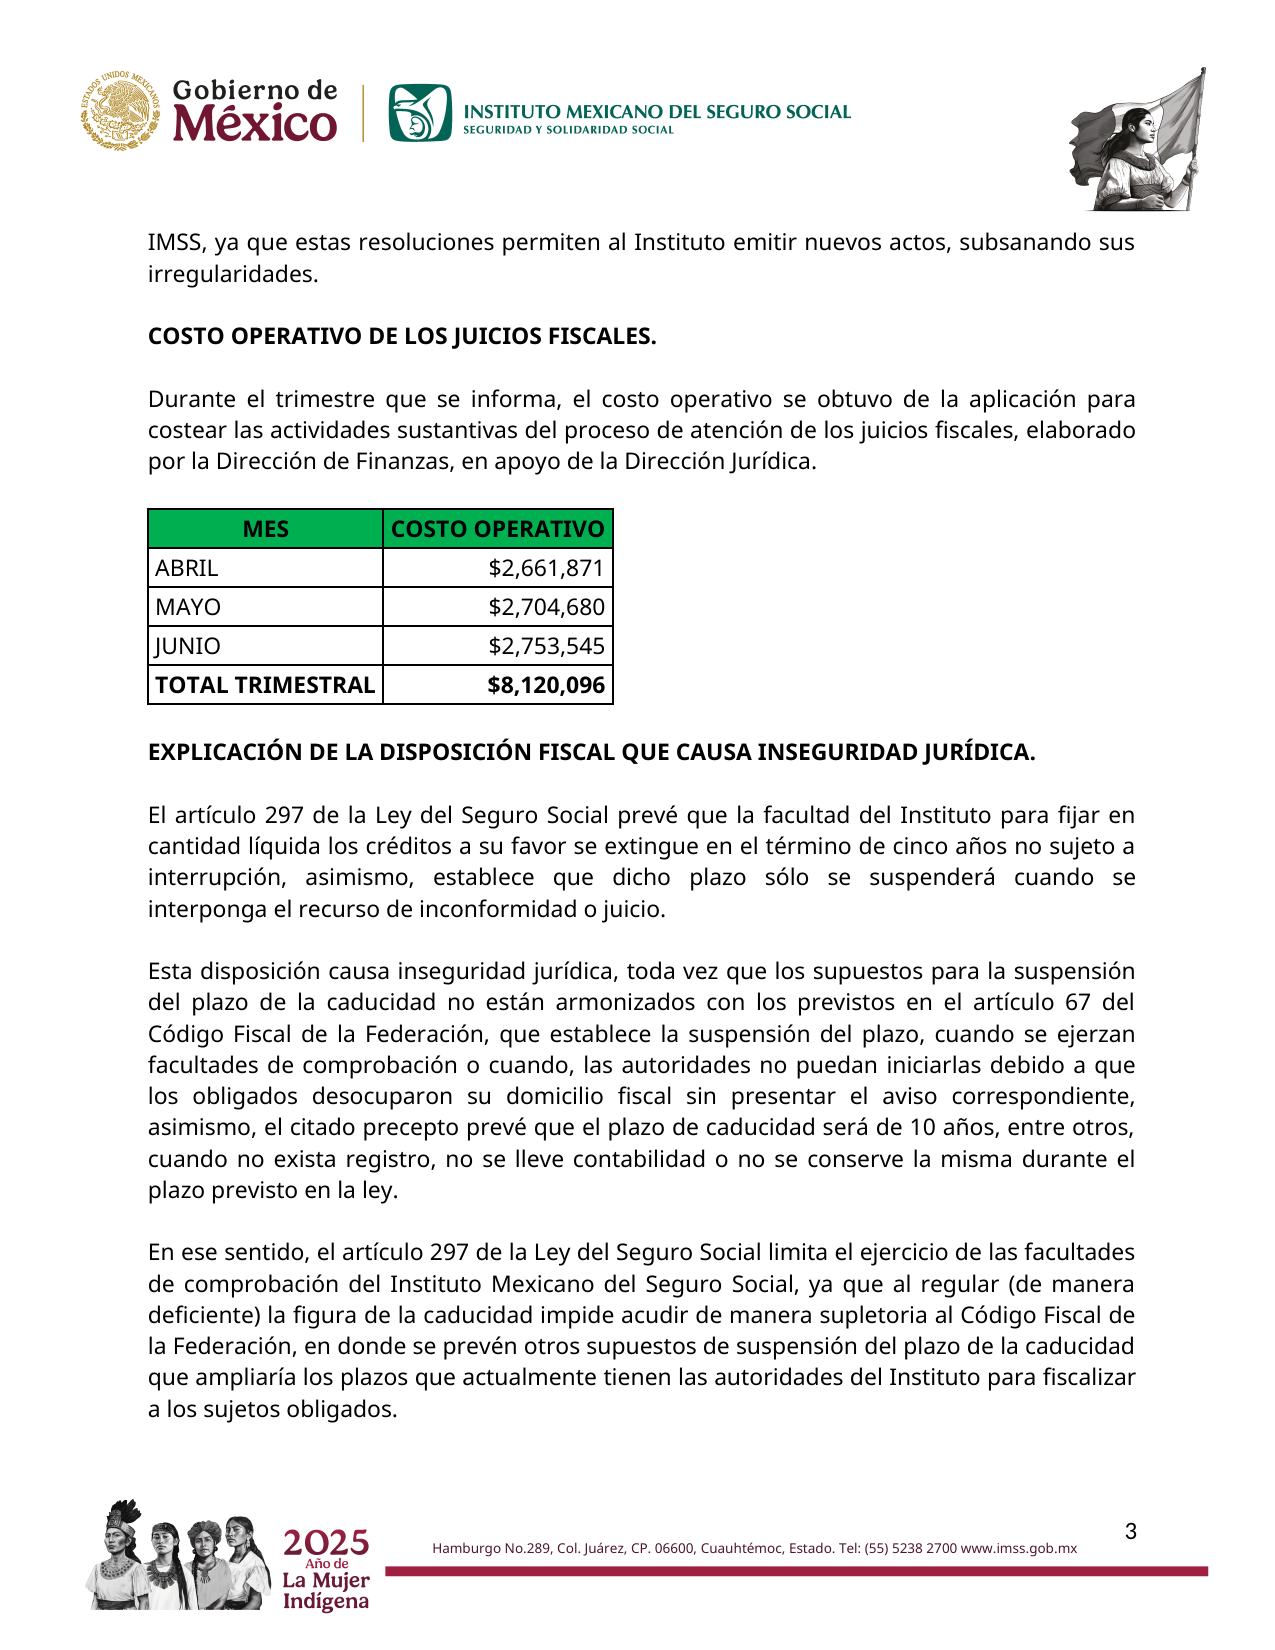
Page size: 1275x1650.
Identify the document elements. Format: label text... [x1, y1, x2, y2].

table_cell $2,704,680 [384, 588, 612, 625]
text Durante el trimestre que se informa, el costo operativo se obtuvo de la aplicación para costear las actividades sustantivas del proceso de atención de los juicios fiscales, elaborado por la Dirección de Finanzas, en apoyo de la Dirección Jurídica. [148, 383, 1137, 476]
table_cell MAYO [149, 588, 382, 625]
table_cell JUNIO [149, 627, 382, 664]
table_header COSTO OPERATIVO [384, 510, 612, 547]
text IMSS, ya que estas resoluciones permiten al Instituto emitir nuevos actos, subsanando sus irregularidades. [148, 226, 1137, 289]
text El artículo 297 de la Ley del Seguro Social prevé que la facultad del Instituto para fijar en cantidad líquida los créditos a su favor se extingue en el término de cinco años no sujeto a interrupción, asimismo, establece que dicho plazo sólo se suspenderá cuando se interponga el recurso de inconformidad o juicio. [148, 799, 1137, 924]
text EXPLICACIÓN DE LA DISPOSICIÓN FISCAL QUE CAUSA INSEGURIDAD JURÍDICA. [148, 736, 1137, 767]
text Esta disposición causa inseguridad jurídica, toda vez que los supuestos para la suspensión del plazo de la caducidad no están armonizados con los previstos en el artículo 67 del Código Fiscal de la Federación, que establece la suspensión del plazo, cuando se ejerzan facultades de comprobación o cuando, las autoridades no puedan iniciarlas debido a que los obligados desocuparon su domicilio fiscal sin presentar el aviso correspondiente, asimismo, el citado precepto prevé que el plazo de caducidad será de 10 años, entre otros, cuando no exista registro, no se lleve contabilidad o no se conserve la misma durante el plazo previsto en la ley. [148, 955, 1137, 1205]
table_cell $2,753,545 [384, 627, 612, 664]
table_cell $8,120,096 [384, 666, 612, 703]
table_header MES [149, 510, 382, 547]
table_cell $2,661,871 [384, 549, 612, 586]
text En ese sentido, el artículo 297 de la Ley del Seguro Social limita el ejercicio de las facultades de comprobación del Instituto Mexicano del Seguro Social, ya que al regular (de manera deficiente) la figura de la caducidad impide acudir de manera supletoria al Código Fiscal de la Federación, en donde se prevén otros supuestos de suspensión del plazo de la caducidad que ampliaría los plazos que actualmente tienen las autoridades del Instituto para fiscalizar a los sujetos obligados. [148, 1236, 1137, 1424]
text COSTO OPERATIVO DE LOS JUICIOS FISCALES. [148, 320, 1137, 351]
table_cell ABRIL [149, 549, 382, 586]
table_cell TOTAL TRIMESTRAL [149, 666, 382, 703]
